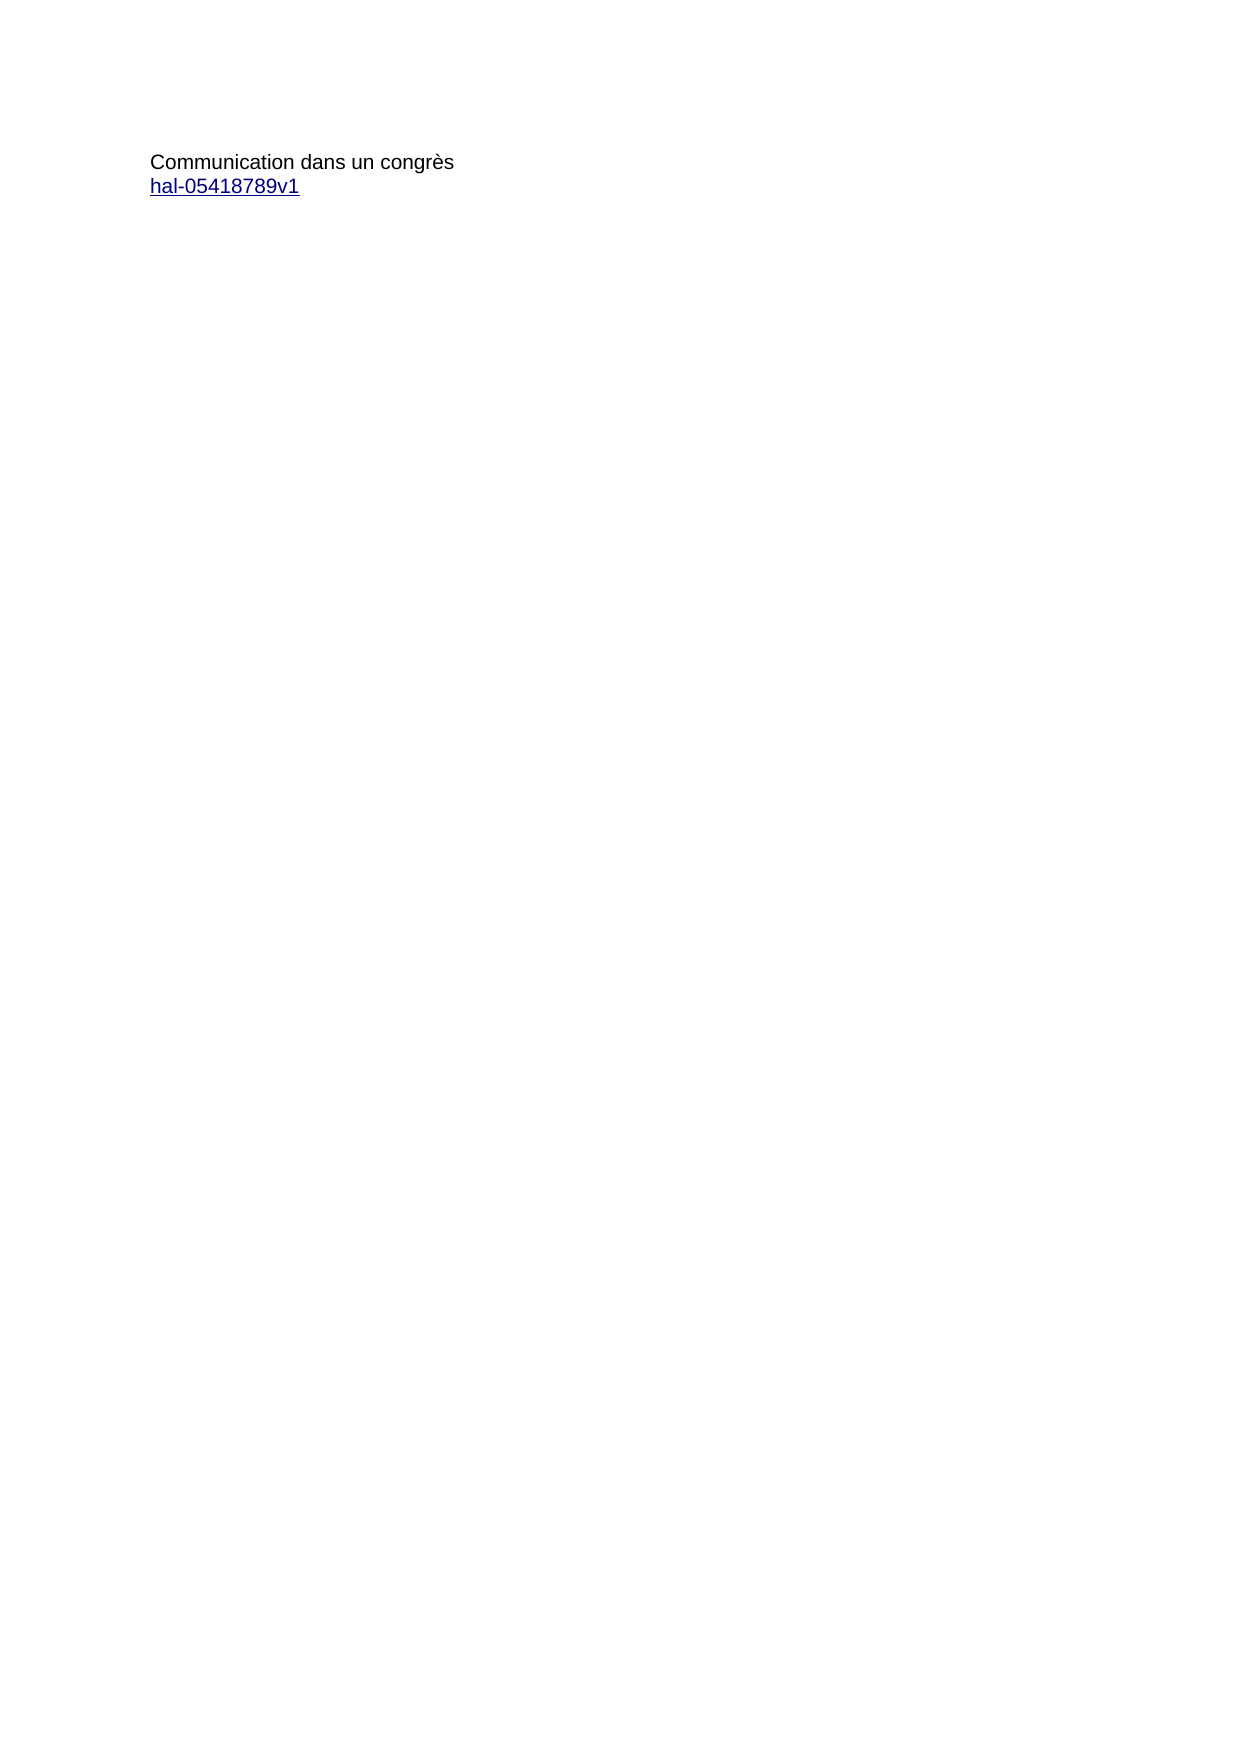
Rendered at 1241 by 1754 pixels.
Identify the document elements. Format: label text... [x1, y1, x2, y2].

table_header The effect of aging on a building interior paint containing biocides Nouha Zine Filali,Tamara Braish,Nadine Locoge,Yves Andres 17th International Conference on Indoor Air Quality and Climate (INDOOR AIR 2022), ISIAQ, Jun 2022, Kuopio, Finland. pp.681-682 Communication dans un congrès hal-05418789v1 [150, 150, 1090, 198]
